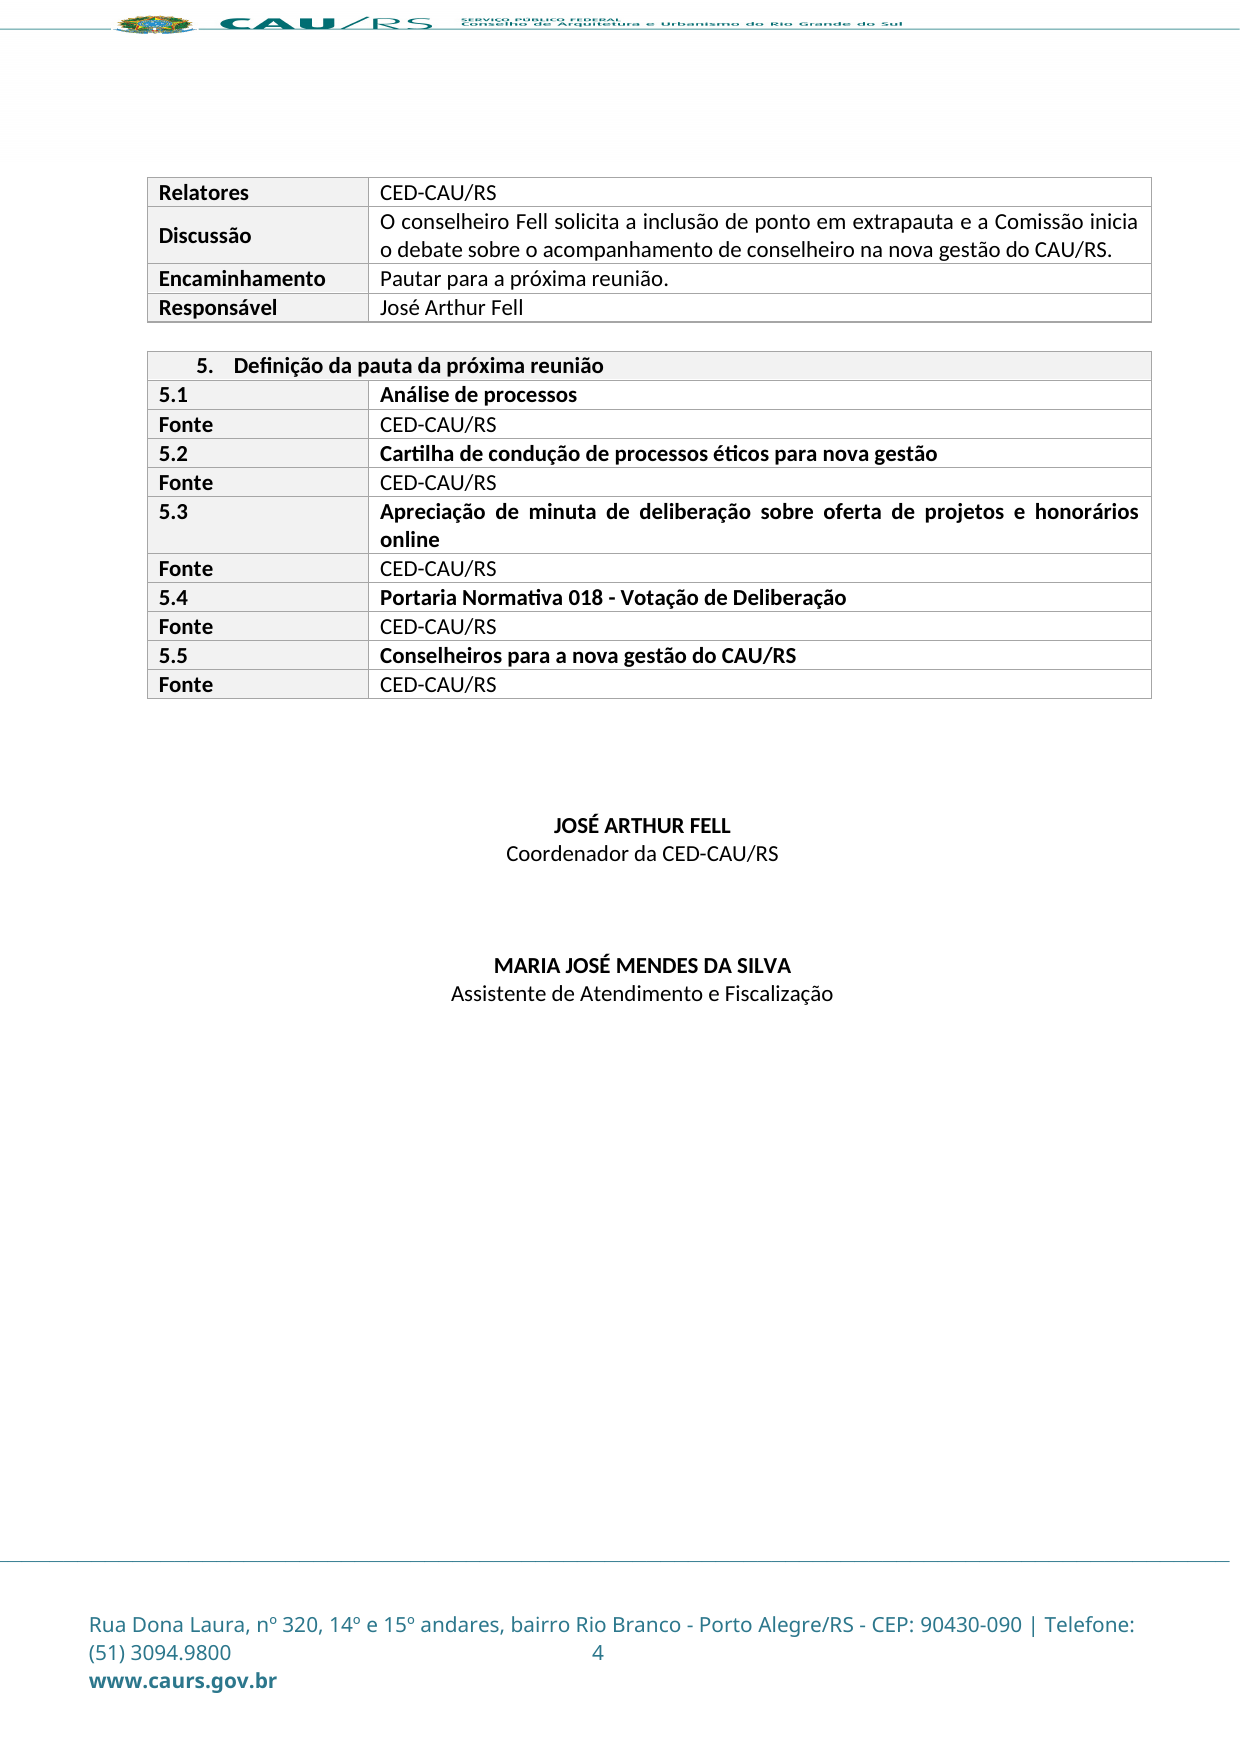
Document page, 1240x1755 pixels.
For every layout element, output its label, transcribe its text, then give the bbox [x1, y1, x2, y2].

table_cell 5.1 [148, 381, 368, 409]
table_cell CED-CAU/RS [369, 670, 1151, 698]
table_cell Apreciação de minuta de deliberação sobre oferta de projetos e honorários online [369, 497, 1151, 553]
text JOSÉ ARTHUR FELL [148, 811, 1137, 839]
text Assistente de Atendimento e Fiscalização [148, 979, 1137, 1007]
table_cell Responsável [148, 294, 368, 321]
table_cell CED-CAU/RS [369, 612, 1151, 640]
table_cell Discussão [148, 207, 368, 263]
table_cell Análise de processos [369, 381, 1151, 409]
table_cell Cartilha de condução de processos éticos para nova gestão [369, 439, 1151, 467]
table_cell CED-CAU/RS [369, 468, 1151, 496]
text Coordenador da CED-CAU/RS [148, 839, 1137, 867]
table_cell Fonte [148, 612, 368, 640]
table_cell Fonte [148, 468, 368, 496]
table_cell Conselheiros para a nova gestão do CAU/RS [369, 641, 1151, 669]
table_cell José Arthur Fell [369, 294, 1151, 321]
table_cell Encaminhamento [148, 264, 368, 292]
table_cell 5.4 [148, 583, 368, 611]
table_cell Relatores [148, 178, 368, 206]
table_cell CED-CAU/RS [369, 554, 1151, 582]
table_cell Fonte [148, 670, 368, 698]
table_cell CED-CAU/RS [369, 178, 1151, 206]
table_cell Fonte [148, 410, 368, 438]
text MARIA JOSÉ MENDES DA SILVA [148, 951, 1137, 979]
table_cell 5.5 [148, 641, 368, 669]
table_cell Fonte [148, 554, 368, 582]
table_cell Portaria Normativa 018 - Votação de Deliberação [369, 583, 1151, 611]
table_cell Pautar para a próxima reunião. [369, 264, 1151, 292]
table_cell O conselheiro Fell solicita a inclusão de ponto em extrapauta e a Comissão inicia o debate sobre o acompanhamento de conselheiro na nova gestão do CAU/RS. [369, 207, 1151, 263]
table_cell 5.2 [148, 439, 368, 467]
table_header Definição da pauta da próxima reunião [148, 352, 1151, 379]
table_cell 5.3 [148, 497, 368, 553]
table_cell CED-CAU/RS [369, 410, 1151, 438]
